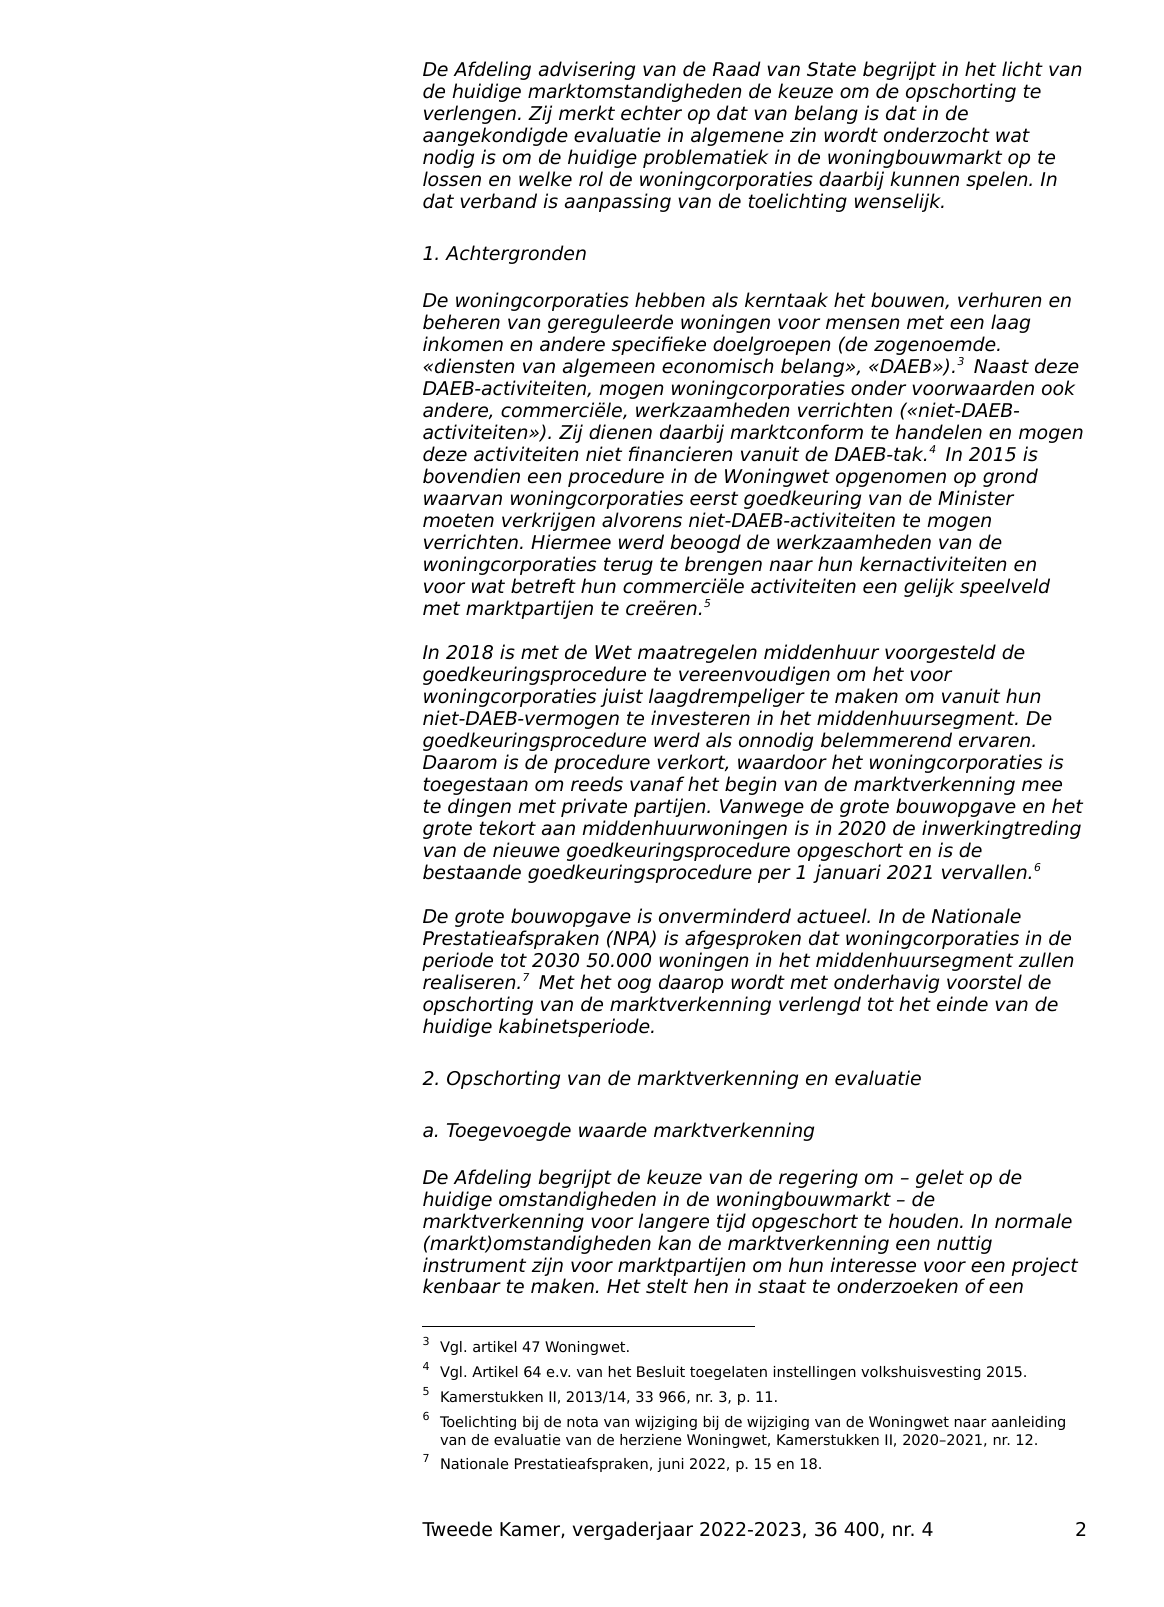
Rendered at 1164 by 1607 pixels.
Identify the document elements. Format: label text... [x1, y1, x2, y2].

text Vgl. Artikel 64 e.v. van het Besluit toegelaten instellingen volkshuisvesting 2015. [422, 1360, 1087, 1382]
text Kamerstukken II, 2013/14, 33 966, nr. 3, p. 11. [422, 1385, 1087, 1407]
text De Afdeling advisering van de Raad van State begrijpt in het licht van de huidige marktomstandigheden de keuze om de opschorting te verlengen. Zij merkt echter op dat van belang is dat in de aangekondigde evaluatie in algemene zin wordt onderzocht wat nodig is om de huidige problematiek in de woningbouwmarkt op te lossen en welke rol de woningcorporaties daarbij kunnen spelen. In dat verband is aanpassing van de toelichting wenselijk. [422, 59, 1087, 213]
text De woningcorporaties hebben als kerntaak het bouwen, verhuren en beheren van gereguleerde woningen voor mensen met een laag inkomen en andere specifieke doelgroepen (de zogenoemde. «diensten van algemeen economisch belang», «DAEB»). Naast deze DAEB-activiteiten, mogen woningcorporaties onder voorwaarden ook andere, commerciële, werkzaamheden verrichten («niet-DAEB-activiteiten»). Zij dienen daarbij marktconform te handelen en mogen deze activiteiten niet financieren vanuit de DAEB-tak. In 2015 is bovendien een procedure in de Woningwet opgenomen op grond waarvan woningcorporaties eerst goedkeuring van de Minister moeten verkrijgen alvorens niet-DAEB-activiteiten te mogen verrichten. Hiermee werd beoogd de werkzaamheden van de woningcorporaties terug te brengen naar hun kernactiviteiten en voor wat betreft hun commerciële activiteiten een gelijk speelveld met marktpartijen te creëren. [422, 290, 1087, 619]
text Toelichting bij de nota van wijziging bij de wijziging van de Woningwet naar aanleiding van de evaluatie van de herziene Woningwet, Kamerstukken II, 2020–2021, nr. 12. [422, 1410, 1087, 1449]
text In 2018 is met de Wet maatregelen middenhuur voorgesteld de goedkeuringsprocedure te vereenvoudigen om het voor woningcorporaties juist laagdrempeliger te maken om vanuit hun niet-DAEB-vermogen te investeren in het middenhuursegment. De goedkeuringsprocedure werd als onnodig belemmerend ervaren. Daarom is de procedure verkort, waardoor het woningcorporaties is toegestaan om reeds vanaf het begin van de marktverkenning mee te dingen met private partijen. Vanwege de grote bouwopgave en het grote tekort aan middenhuurwoningen is in 2020 de inwerkingtreding van de nieuwe goedkeuringsprocedure opgeschort en is de bestaande goedkeuringsprocedure per 1 januari 2021 vervallen. [422, 642, 1087, 883]
subtitle 2. Opschorting van de marktverkenning en evaluatie [422, 1068, 1087, 1089]
text Vgl. artikel 47 Woningwet. [422, 1335, 1087, 1357]
text De Afdeling begrijpt de keuze van de regering om – gelet op de huidige omstandigheden in de woningbouwmarkt – de marktverkenning voor langere tijd opgeschort te houden. In normale (markt)omstandigheden kan de marktverkenning een nuttig instrument zijn voor marktpartijen om hun interesse voor een project kenbaar te maken. Het stelt hen in staat te onderzoeken of een [422, 1167, 1087, 1298]
subtitle a. Toegevoegde waarde marktverkenning [422, 1119, 1087, 1142]
text De grote bouwopgave is onverminderd actueel. In de Nationale Prestatieafspraken (NPA) is afgesproken dat woningcorporaties in de periode tot 2030 50.000 woningen in het middenhuursegment zullen realiseren. Met het oog daarop wordt met onderhavig voorstel de opschorting van de marktverkenning verlengd tot het einde van de huidige kabinetsperiode. [422, 906, 1087, 1038]
text Nationale Prestatieafspraken, juni 2022, p. 15 en 18. [422, 1452, 1087, 1474]
subtitle 1. Achtergronden [422, 243, 1087, 265]
